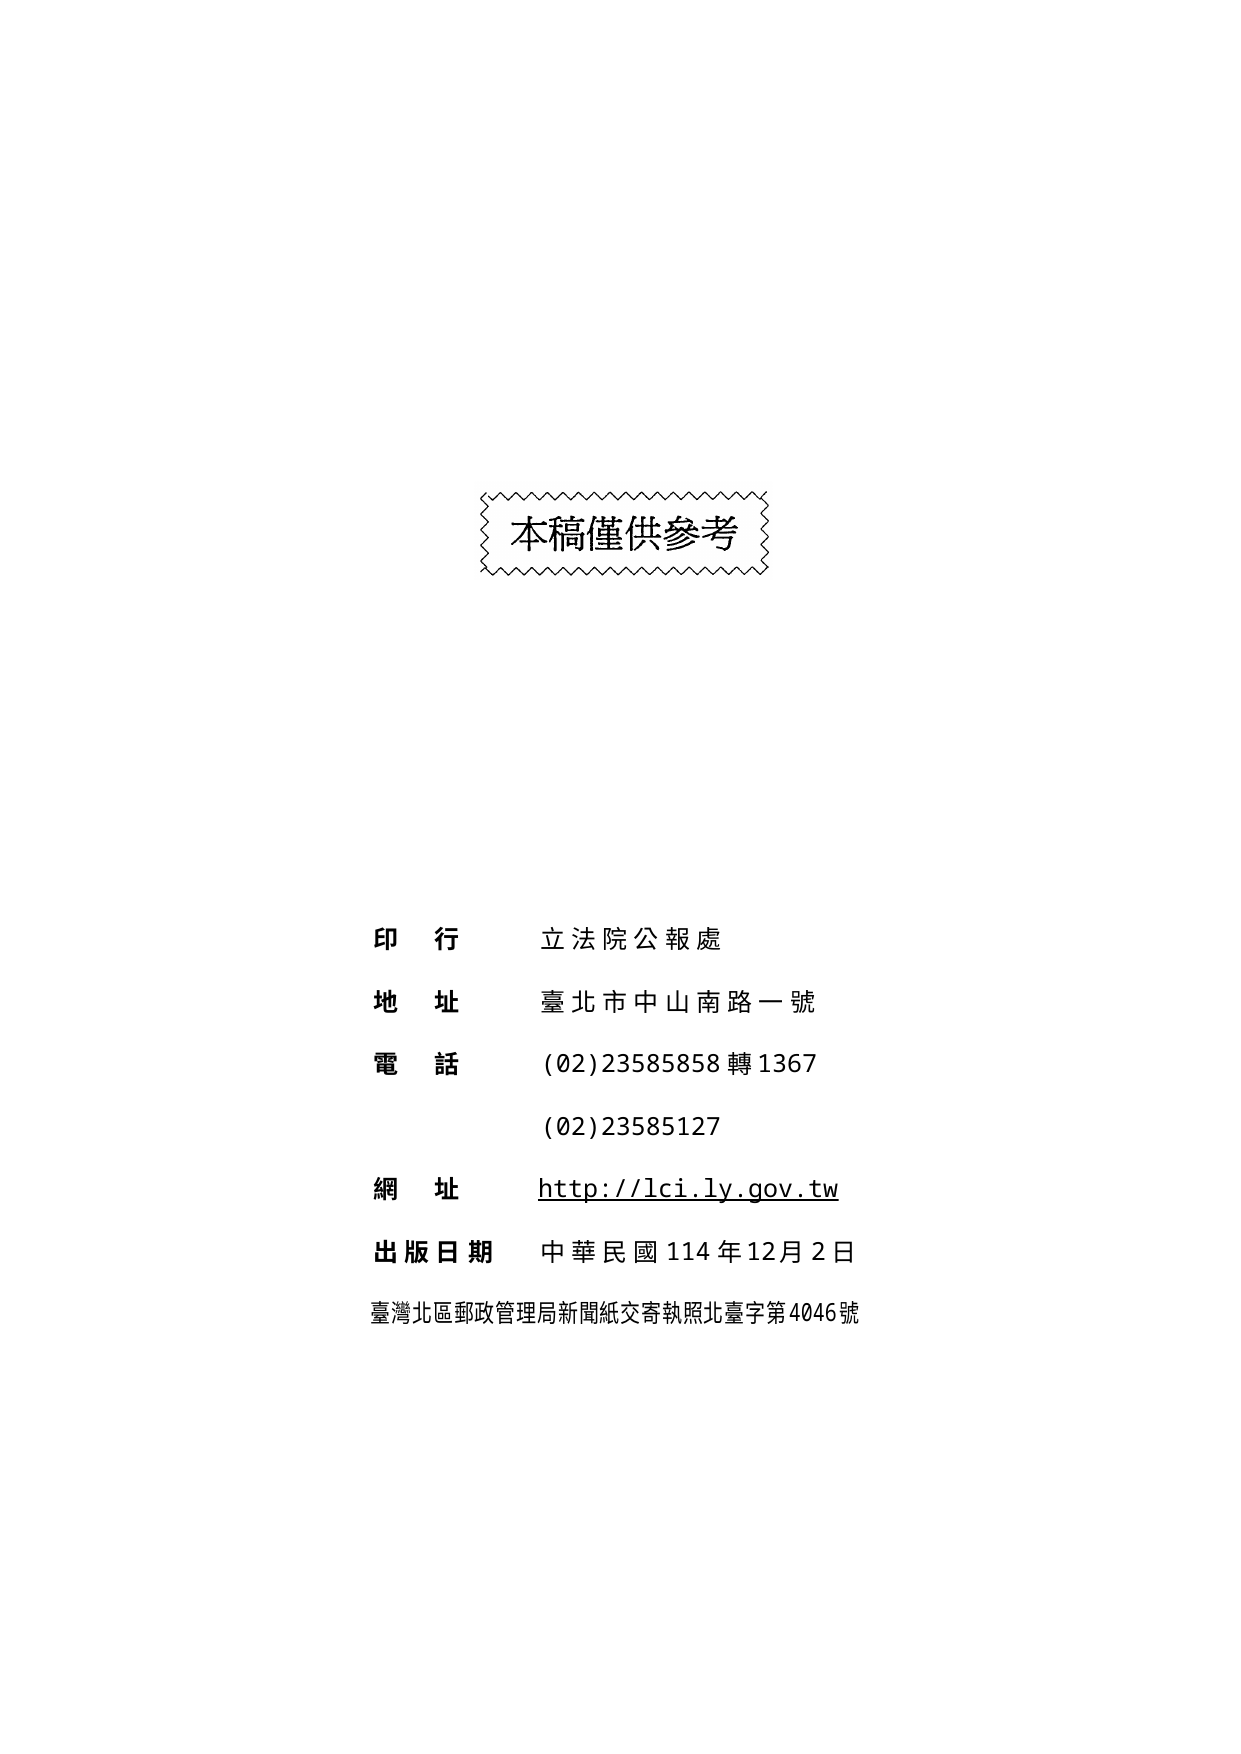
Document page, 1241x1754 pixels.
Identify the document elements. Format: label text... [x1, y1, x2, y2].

table_cell 電話 [362, 1031, 534, 1156]
table_cell 地址 [362, 969, 534, 1031]
table_cell 網址 [362, 1156, 534, 1219]
table_header [468, 406, 773, 594]
table_cell 臺灣北區郵政管理局新聞紙交寄執照北臺字第4046號 [362, 1281, 878, 1344]
table_cell http://lci.ly.gov.tw [534, 1156, 878, 1219]
table_cell 臺北市中山南路一號 [534, 969, 878, 1031]
table_cell 出版日期 [362, 1219, 534, 1281]
table_header 印行 [362, 906, 534, 969]
table_cell 中華民國114年12月2日 [534, 1219, 878, 1281]
table_cell (02)23585858轉1367 (02)23585127 [534, 1031, 878, 1156]
table_header 立法院公報處 [534, 906, 878, 969]
